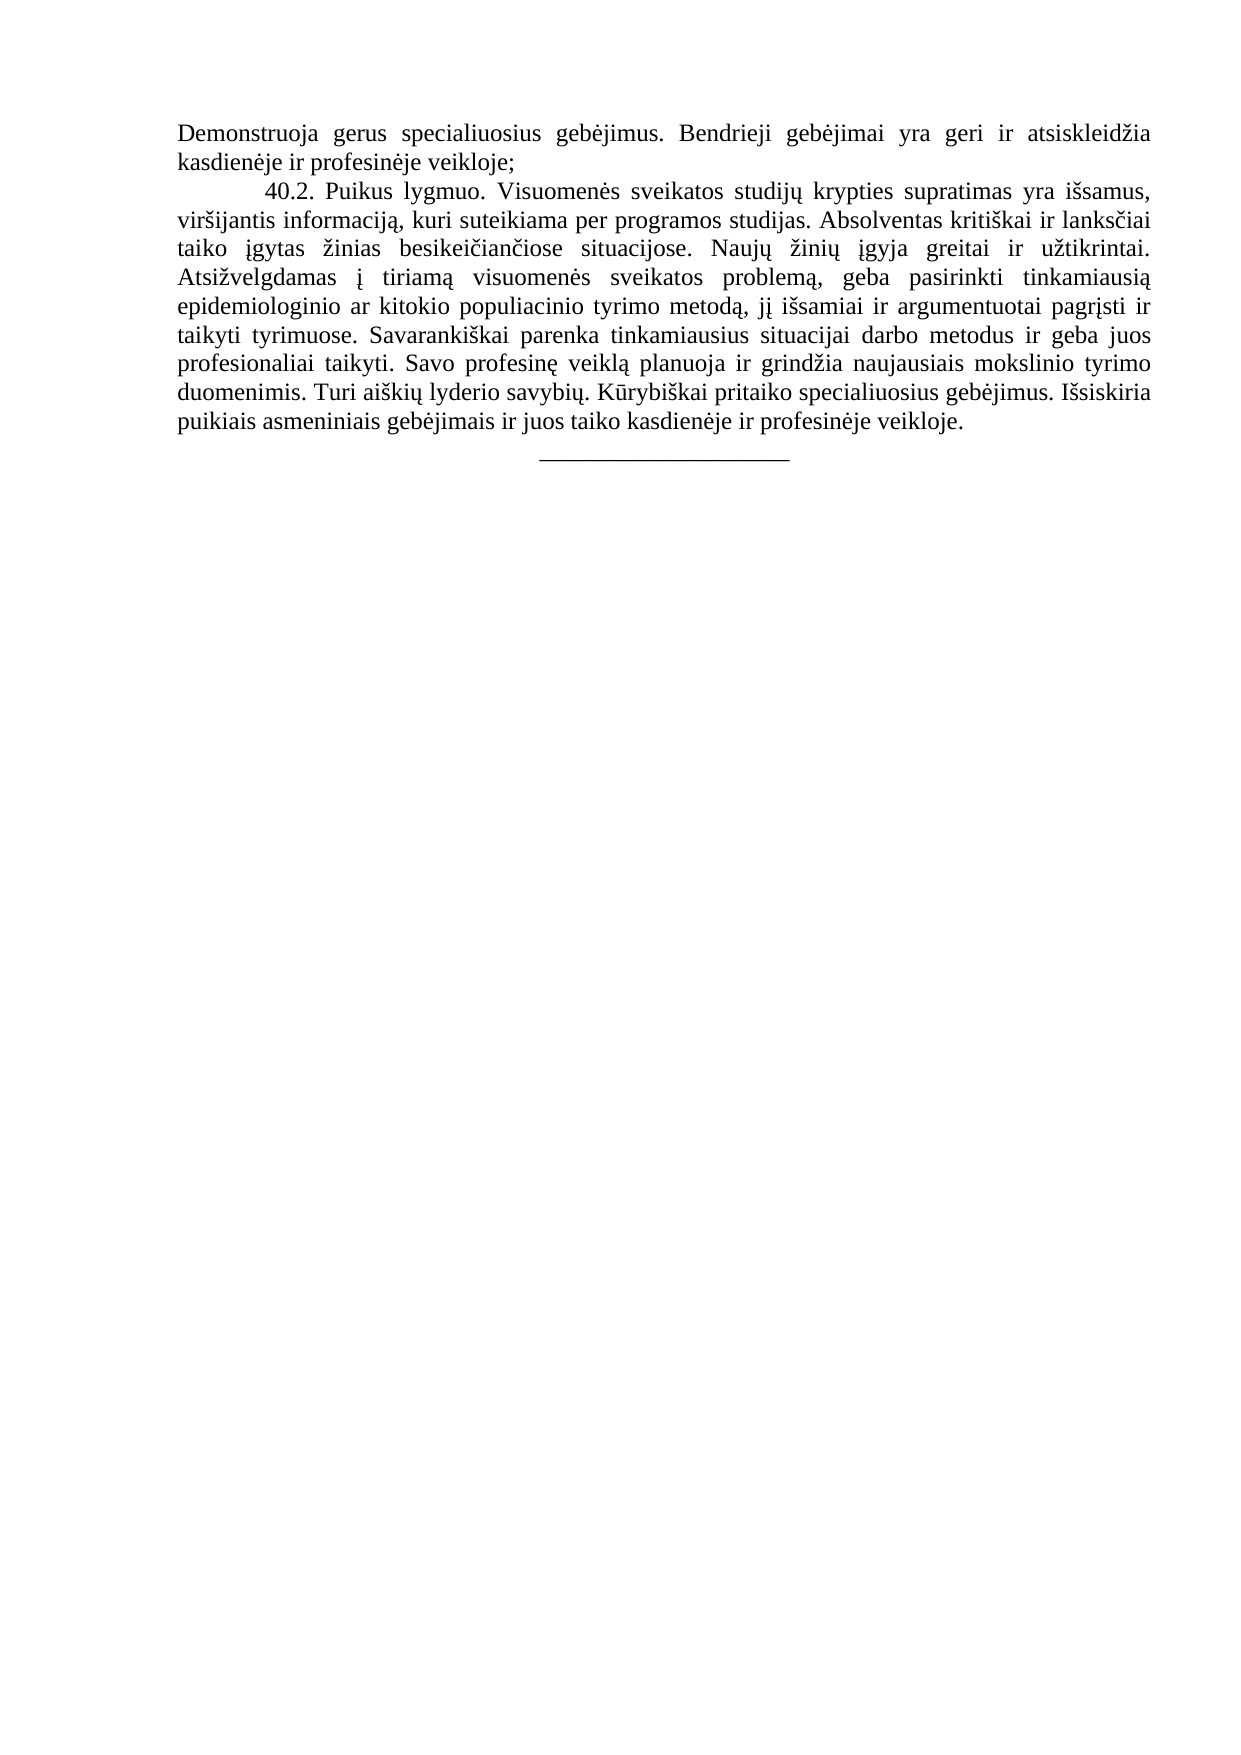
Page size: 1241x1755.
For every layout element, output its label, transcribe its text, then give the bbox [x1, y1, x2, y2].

text Demonstruoja gerus specialiuosius gebėjimus. Bendrieji gebėjimai yra geri ir atsiskleidžia kasdienėje ir profesinėje veikloje; [177, 118, 1152, 176]
text ____________________ [177, 435, 1152, 463]
text 40.2. Puikus lygmuo. Visuomenės sveikatos studijų krypties supratimas yra išsamus, viršijantis informaciją, kuri suteikiama per programos studijas. Absolventas kritiškai ir lanksčiai taiko įgytas žinias besikeičiančiose situacijose. Naujų žinių įgyja greitai ir užtikrintai. Atsižvelgdamas į tiriamą visuomenės sveikatos problemą, geba pasirinkti tinkamiausią epidemiologinio ar kitokio populiacinio tyrimo metodą, jį išsamiai ir argumentuotai pagrįsti ir taikyti tyrimuose. Savarankiškai parenka tinkamiausius situacijai darbo metodus ir geba juos profesionaliai taikyti. Savo profesinę veiklą planuoja ir grindžia naujausiais mokslinio tyrimo duomenimis. Turi aiškių lyderio savybių. Kūrybiškai pritaiko specialiuosius gebėjimus. Išsiskiria puikiais asmeniniais gebėjimais ir juos taiko kasdienėje ir profesinėje veikloje. [177, 176, 1152, 435]
